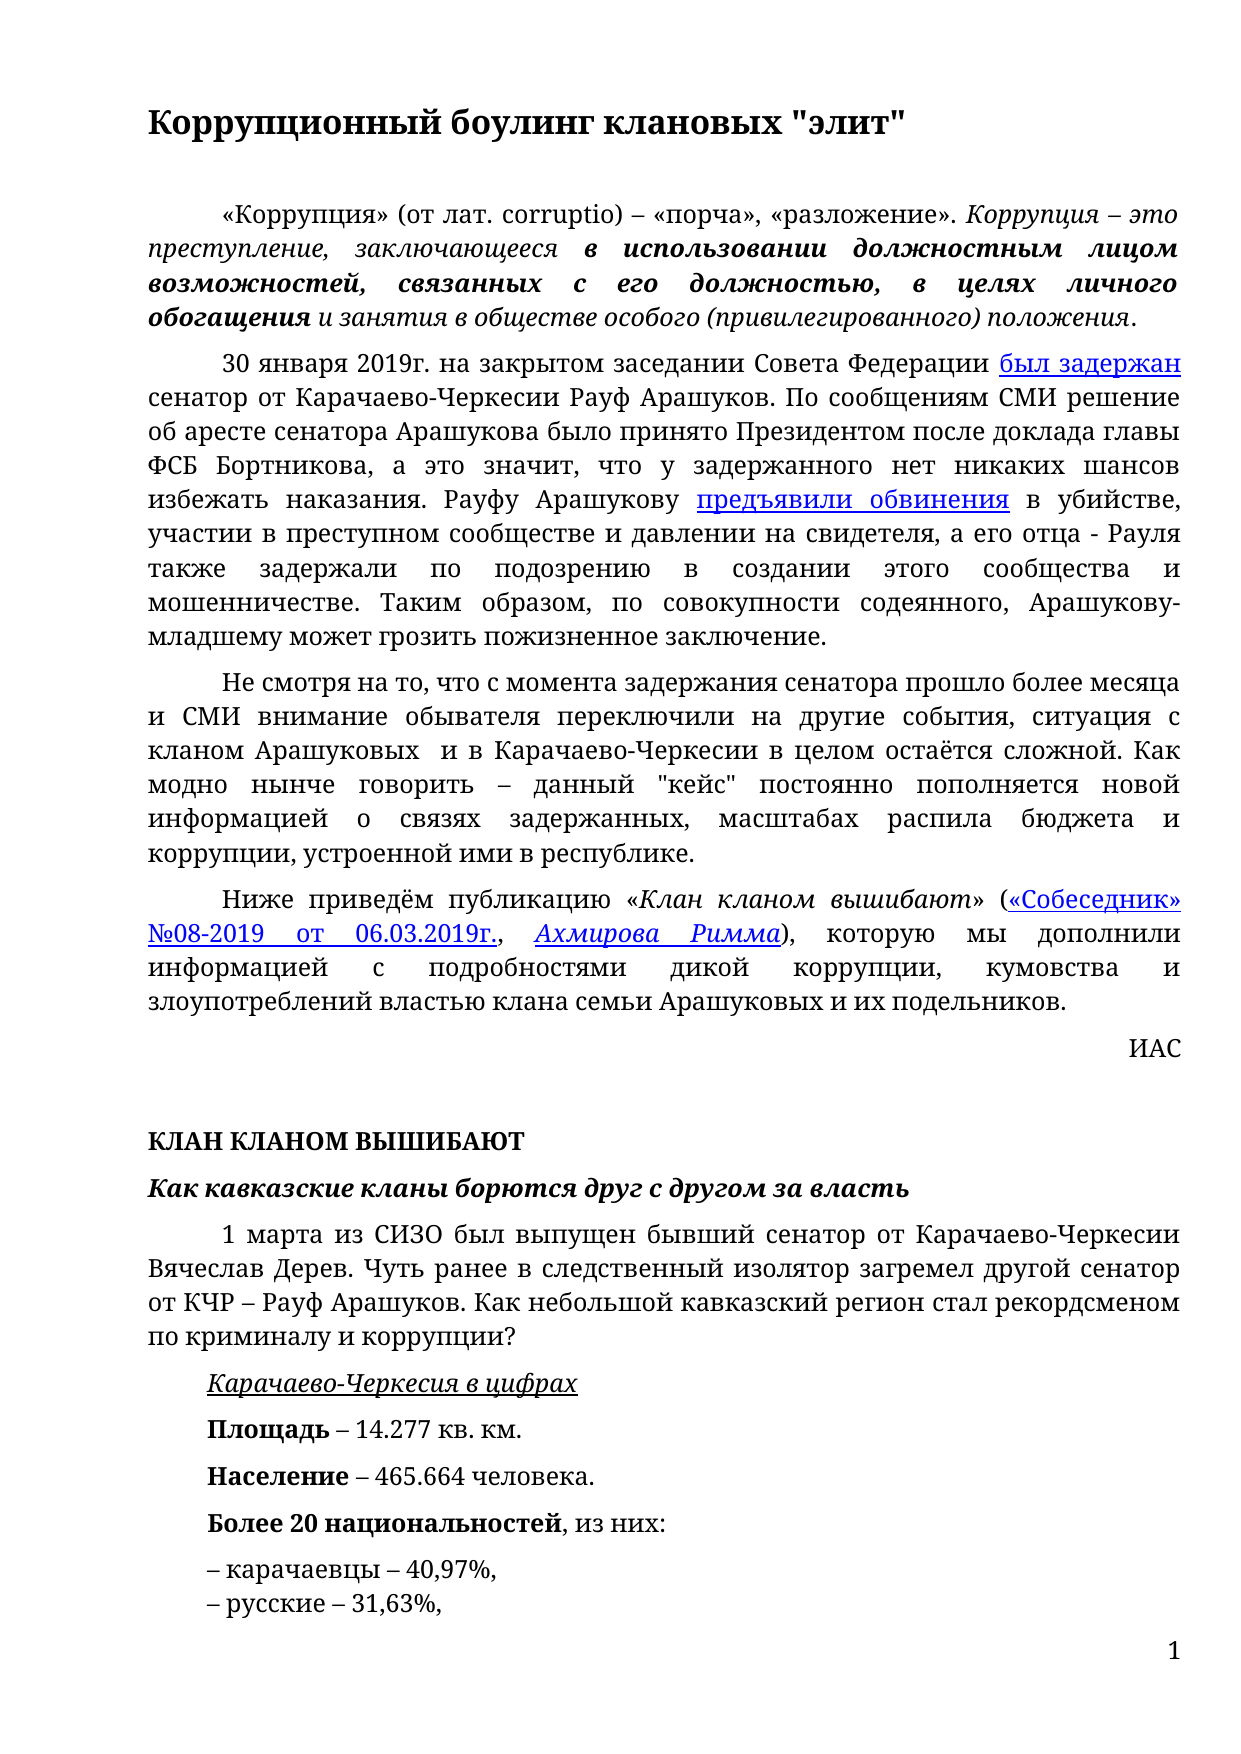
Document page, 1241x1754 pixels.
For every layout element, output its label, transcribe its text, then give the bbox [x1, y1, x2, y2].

text Население – 465.664 человека. [207, 1459, 1181, 1493]
text «Коррупция» (от лат. corruptio) – «порча», «разложение». Коррупция – это преступление, заключающееся в использовании должностным лицом возможностей, связанных с его должностью, в целях личного обогащения и занятия в обществе особого (привилегированного) положения. [148, 197, 1181, 333]
text Площадь – 14.277 кв. км. [207, 1412, 1181, 1446]
text Не смотря на то, что с момента задержания сенатора прошло более месяца и СМИ внимание обывателя переключили на другие события, ситуация с кланом Арашуковых и в Карачаево-Черкесии в целом остаётся сложной. Как модно нынче говорить – данный "кейс" постоянно пополняется новой информацией о связях задержанных, масштабах распила бюджета и коррупции, устроенной ими в республике. [148, 665, 1181, 869]
text ИАС [148, 1031, 1181, 1064]
text 1 марта из СИЗО был выпущен бывший сенатор от Карачаево-Черкесии Вячеслав Дерев. Чуть ранее в следственный изолятор загремел другой сенатор от КЧР – Рауф Арашуков. Как небольшой кавказский регион стал рекордсменом по криминалу и коррупции? [148, 1217, 1181, 1353]
text КЛАН КЛАНОМ ВЫШИБАЮТ [148, 1124, 1181, 1158]
text Более 20 национальностей, из них: [207, 1505, 1181, 1539]
text Карачаево-Черкесия в цифрах [207, 1366, 1181, 1399]
subtitle Коррупционный боулинг клановых "элит" [148, 99, 1181, 144]
text 30 января 2019г. на закрытом заседании Совета Федерации был задержан сенатор от Карачаево-Черкесии Рауф Арашуков. По сообщениям СМИ решение об аресте сенатора Арашукова было принято Президентом после доклада главы ФСБ Бортникова, а это значит, что у задержанного нет никаких шансов избежать наказания. Рауфу Арашукову предъявили обвинения в убийстве, участии в преступном сообществе и давлении на свидетеля, а его отца - Рауля также задержали по подозрению в создании этого сообщества и мошенничестве. Таким образом, по совокупности содеянного, Арашукову-младшему может грозить пожизненное заключение. [148, 346, 1181, 652]
text – карачаевцы – 40,97%, – русские – 31,63%, [207, 1552, 1181, 1620]
text Как кавказские кланы борются друг с другом за власть [148, 1170, 1181, 1204]
text Ниже приведём публикацию «Клан кланом вышибают» («Собеседник» №08-2019 от 06.03.2019г., Ахмирова Римма), которую мы дополнили информацией с подробностями дикой коррупции, кумовства и злоупотреблений властью клана семьи Арашуковых и их подельников. [148, 882, 1181, 1018]
